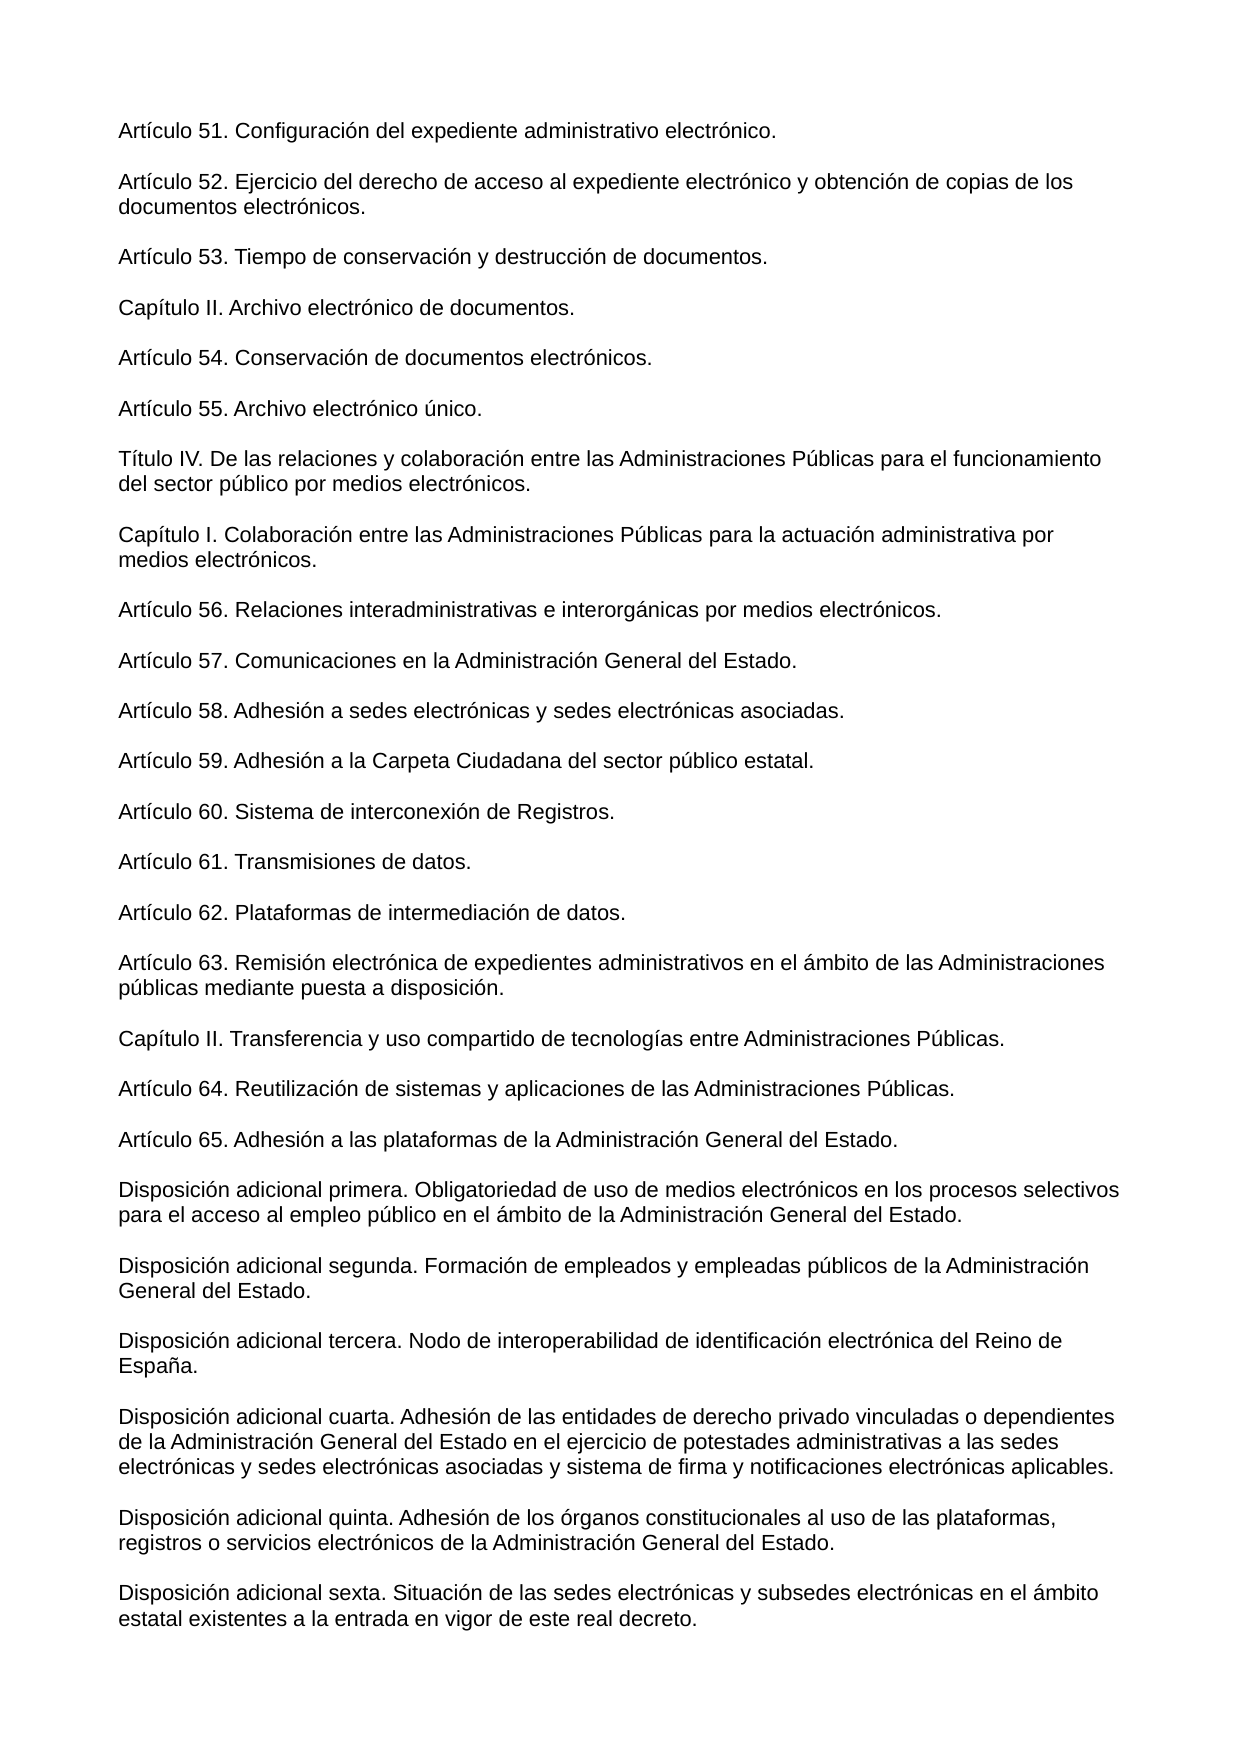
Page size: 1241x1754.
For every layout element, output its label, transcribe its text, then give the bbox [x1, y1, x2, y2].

text Artículo 54. Conservación de documentos electrónicos. [118, 345, 1122, 370]
text Artículo 59. Adhesión a la Carpeta Ciudadana del sector público estatal. [118, 748, 1122, 773]
text Artículo 58. Adhesión a sedes electrónicas y sedes electrónicas asociadas. [118, 698, 1122, 723]
text Artículo 55. Archivo electrónico único. [118, 395, 1122, 421]
text Disposición adicional tercera. Nodo de interoperabilidad de identificación electrónica del Reino de España. [118, 1328, 1122, 1378]
text Artículo 65. Adhesión a las plataformas de la Administración General del Estado. [118, 1126, 1122, 1152]
text Disposición adicional segunda. Formación de empleados y empleadas públicos de la Administración General del Estado. [118, 1252, 1122, 1303]
text Artículo 57. Comunicaciones en la Administración General del Estado. [118, 647, 1122, 673]
text Artículo 53. Tiempo de conservación y destrucción de documentos. [118, 244, 1122, 269]
text Capítulo II. Transferencia y uso compartido de tecnologías entre Administraciones Públicas. [118, 1026, 1122, 1051]
text Disposición adicional sexta. Situación de las sedes electrónicas y subsedes electrónicas en el ámbito estatal existentes a la entrada en vigor de este real decreto. [118, 1580, 1122, 1631]
text Artículo 62. Plataformas de intermediación de datos. [118, 899, 1122, 925]
text Título IV. De las relaciones y colaboración entre las Administraciones Públicas para el funcionamiento del sector público por medios electrónicos. [118, 446, 1122, 496]
text Artículo 51. Configuración del expediente administrativo electrónico. [118, 118, 1122, 143]
text Artículo 52. Ejercicio del derecho de acceso al expediente electrónico y obtención de copias de los documentos electrónicos. [118, 168, 1122, 219]
text Artículo 56. Relaciones interadministrativas e interorgánicas por medios electrónicos. [118, 597, 1122, 622]
text Artículo 64. Reutilización de sistemas y aplicaciones de las Administraciones Públicas. [118, 1076, 1122, 1101]
text Disposición adicional quinta. Adhesión de los órganos constitucionales al uso de las plataformas, registros o servicios electrónicos de la Administración General del Estado. [118, 1504, 1122, 1555]
text Artículo 61. Transmisiones de datos. [118, 849, 1122, 874]
text Disposición adicional cuarta. Adhesión de las entidades de derecho privado vinculadas o dependientes de la Administración General del Estado en el ejercicio de potestades administrativas a las sedes electrónicas y sedes electrónicas asociadas y sistema de firma y notificaciones electrónicas aplicables. [118, 1404, 1122, 1479]
text Capítulo I. Colaboración entre las Administraciones Públicas para la actuación administrativa por medios electrónicos. [118, 521, 1122, 572]
text Disposición adicional primera. Obligatoriedad de uso de medios electrónicos en los procesos selectivos para el acceso al empleo público en el ámbito de la Administración General del Estado. [118, 1177, 1122, 1227]
text Capítulo II. Archivo electrónico de documentos. [118, 294, 1122, 320]
text Artículo 63. Remisión electrónica de expedientes administrativos en el ámbito de las Administraciones públicas mediante puesta a disposición. [118, 950, 1122, 1000]
text Artículo 60. Sistema de interconexión de Registros. [118, 799, 1122, 824]
